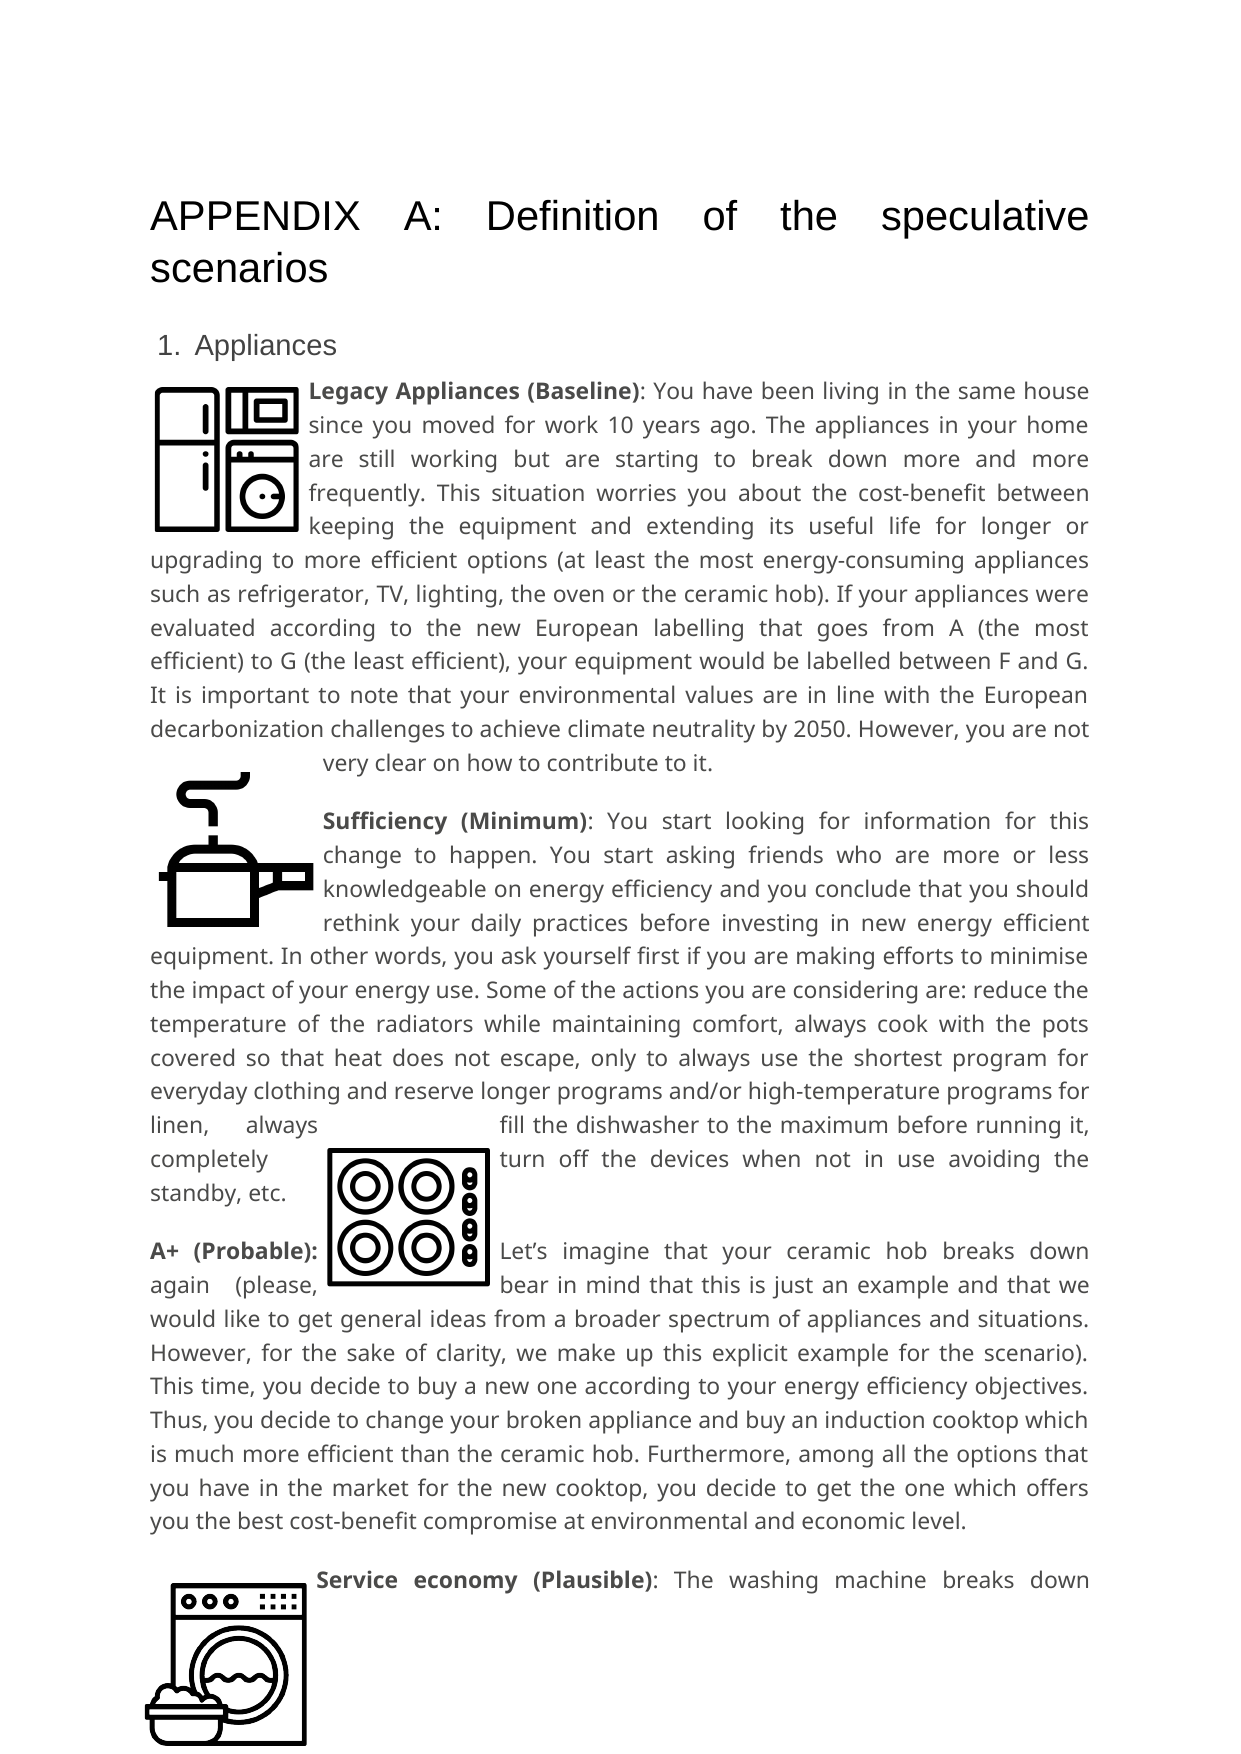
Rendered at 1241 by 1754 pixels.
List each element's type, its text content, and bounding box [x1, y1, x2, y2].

text Service economy (Plausible): The washing machine breaks down [150, 1564, 1090, 1595]
picture [327, 1142, 490, 1294]
text A+ (Probable): Let’s imagine that your ceramic hob breaks down again (please, bear in mind that this is just an example and that we would like to get general ideas from a broader spectrum of appliances and situations. However, for the sake of clarity, we make up this explicit example for the scenario). This time, you decide to buy a new one according to your energy efficiency objectives. Thus, you decide to change your broken appliance and buy an induction cooktop which is much more efficient than the ceramic hob. Furthermore, among all the options that you have in the market for the new cooktop, you decide to get the one which offers you the best cost-benefit compromise at environmental and economic level. [150, 1235, 1090, 1536]
subtitle APPENDIX A: Definition of the speculative scenarios [150, 192, 1090, 291]
picture [158, 772, 314, 927]
subtitle Appliances [157, 328, 1090, 362]
text Sufficiency (Minimum): You start looking for information for this change to happen. You start asking friends who are more or less knowledgeable on energy efficiency and you conclude that you should rethink your daily practices before investing in new energy efficient equipment. In other words, you ask yourself first if you are making efforts to minimise the impact of your energy use. Some of the actions you are considering are: reduce the temperature of the radiators while maintaining comfort, always cook with the pots covered so that heat does not escape, only to always use the shortest program for everyday clothing and reserve longer programs and/or high-temperature programs for linen, always fill the dishwasher to the maximum before running it, completely turn off the devices when not in use avoiding the standby, etc. [150, 805, 1090, 1208]
picture [144, 1583, 307, 1746]
picture [154, 387, 299, 532]
text Legacy Appliances (Baseline): You have been living in the same house since you moved for work 10 years ago. The appliances in your home are still working but are starting to break down more and more frequently. This situation worries you about the cost-benefit between keeping the equipment and extending its useful life for longer or upgrading to more efficient options (at least the most energy-consuming appliances such as refrigerator, TV, lighting, the oven or the ceramic hob). If your appliances were evaluated according to the new European labelling that goes from A (the most efficient) to G (the least efficient), your equipment would be labelled between F and G. It is important to note that your environmental values are in line with the European decarbonization challenges to achieve climate neutrality by 2050. However, you are not very clear on how to contribute to it. [150, 375, 1090, 778]
